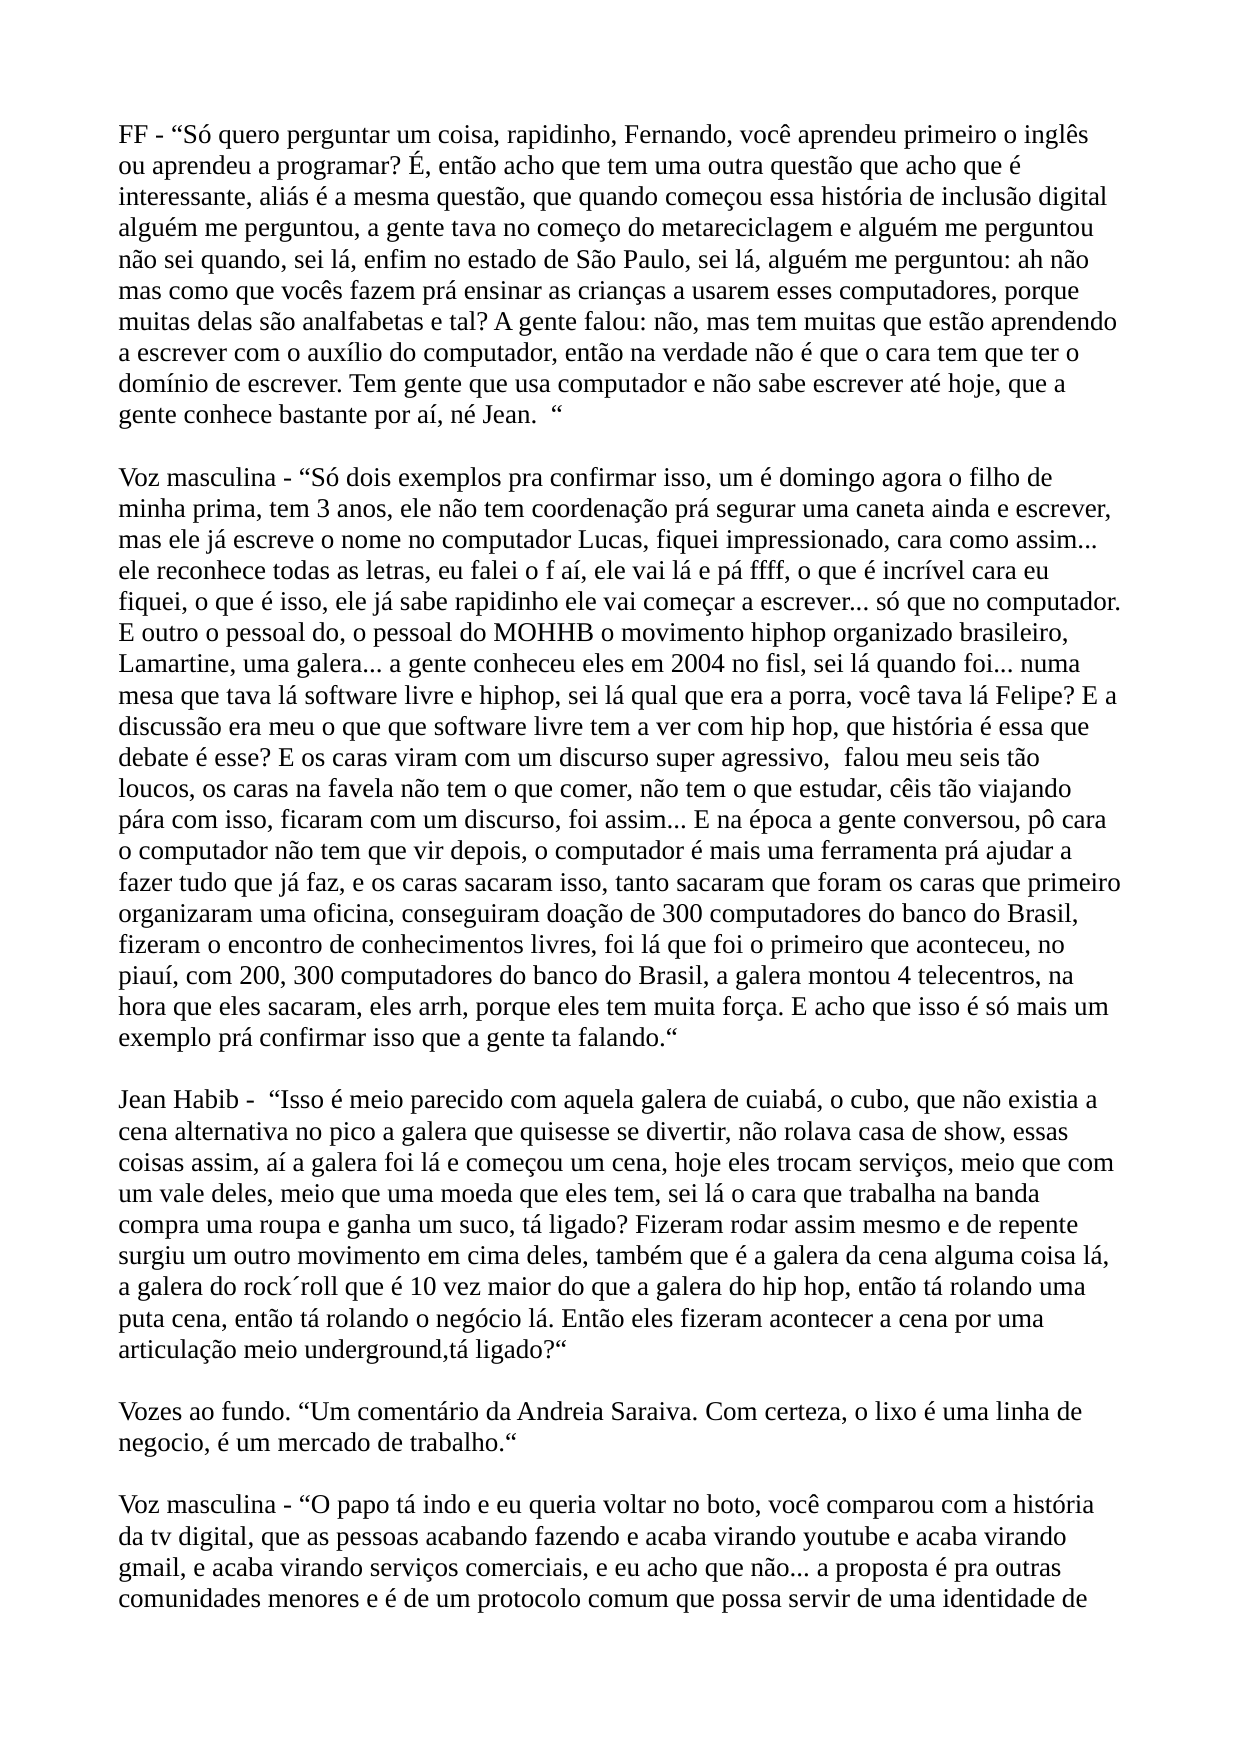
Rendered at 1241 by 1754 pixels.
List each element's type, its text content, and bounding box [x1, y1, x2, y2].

text Voz masculina - “Só dois exemplos pra confirmar isso, um é domingo agora o filho de minha prima, tem 3 anos, ele não tem coordenação prá segurar uma caneta ainda e escrever, mas ele já escreve o nome no computador Lucas, fiquei impressionado, cara como assim... ele reconhece todas as letras, eu falei o f aí, ele vai lá e pá ffff, o que é incrível cara eu fiquei, o que é isso, ele já sabe rapidinho ele vai começar a escrever... só que no computador. E outro o pessoal do, o pessoal do MOHHB o movimento hiphop organizado brasileiro, Lamartine, uma galera... a gente conheceu eles em 2004 no fisl, sei lá quando foi... numa mesa que tava lá software livre e hiphop, sei lá qual que era a porra, você tava lá Felipe? E a discussão era meu o que que software livre tem a ver com hip hop, que história é essa que debate é esse? E os caras viram com um discurso super agressivo, falou meu seis tão loucos, os caras na favela não tem o que comer, não tem o que estudar, cêis tão viajando pára com isso, ficaram com um discurso, foi assim... E na época a gente conversou, pô cara o computador não tem que vir depois, o computador é mais uma ferramenta prá ajudar a fazer tudo que já faz, e os caras sacaram isso, tanto sacaram que foram os caras que primeiro organizaram uma oficina, conseguiram doação de 300 computadores do banco do Brasil, fizeram o encontro de conhecimentos livres, foi lá que foi o primeiro que aconteceu, no piauí, com 200, 300 computadores do banco do Brasil, a galera montou 4 telecentros, na hora que eles sacaram, eles arrh, porque eles tem muita força. E acho que isso é só mais um exemplo prá confirmar isso que a gente ta falando.“ [118, 461, 1122, 1052]
text Vozes ao fundo. “Um comentário da Andreia Saraiva. Com certeza, o lixo é uma linha de negocio, é um mercado de trabalho.“ [118, 1395, 1122, 1457]
text Voz masculina - “O papo tá indo e eu queria voltar no boto, você comparou com a história da tv digital, que as pessoas acabando fazendo e acaba virando youtube e acaba virando gmail, e acaba virando serviços comerciais, e eu acho que não... a proposta é pra outras comunidades menores e é de um protocolo comum que possa servir de uma identidade de [118, 1488, 1122, 1613]
text FF - “Só quero perguntar um coisa, rapidinho, Fernando, você aprendeu primeiro o inglês ou aprendeu a programar? É, então acho que tem uma outra questão que acho que é interessante, aliás é a mesma questão, que quando começou essa história de inclusão digital alguém me perguntou, a gente tava no começo do metareciclagem e alguém me perguntou não sei quando, sei lá, enfim no estado de São Paulo, sei lá, alguém me perguntou: ah não mas como que vocês fazem prá ensinar as crianças a usarem esses computadores, porque muitas delas são analfabetas e tal? A gente falou: não, mas tem muitas que estão aprendendo a escrever com o auxílio do computador, então na verdade não é que o cara tem que ter o domínio de escrever. Tem gente que usa computador e não sabe escrever até hoje, que a gente conhece bastante por aí, né Jean. “ [118, 118, 1122, 429]
text Jean Habib - “Isso é meio parecido com aquela galera de cuiabá, o cubo, que não existia a cena alternativa no pico a galera que quisesse se divertir, não rolava casa de show, essas coisas assim, aí a galera foi lá e começou um cena, hoje eles trocam serviços, meio que com um vale deles, meio que uma moeda que eles tem, sei lá o cara que trabalha na banda compra uma roupa e ganha um suco, tá ligado? Fizeram rodar assim mesmo e de repente surgiu um outro movimento em cima deles, também que é a galera da cena alguma coisa lá, a galera do rock´roll que é 10 vez maior do que a galera do hip hop, então tá rolando uma puta cena, então tá rolando o negócio lá. Então eles fizeram acontecer a cena por uma articulação meio underground,tá ligado?“ [118, 1084, 1122, 1364]
